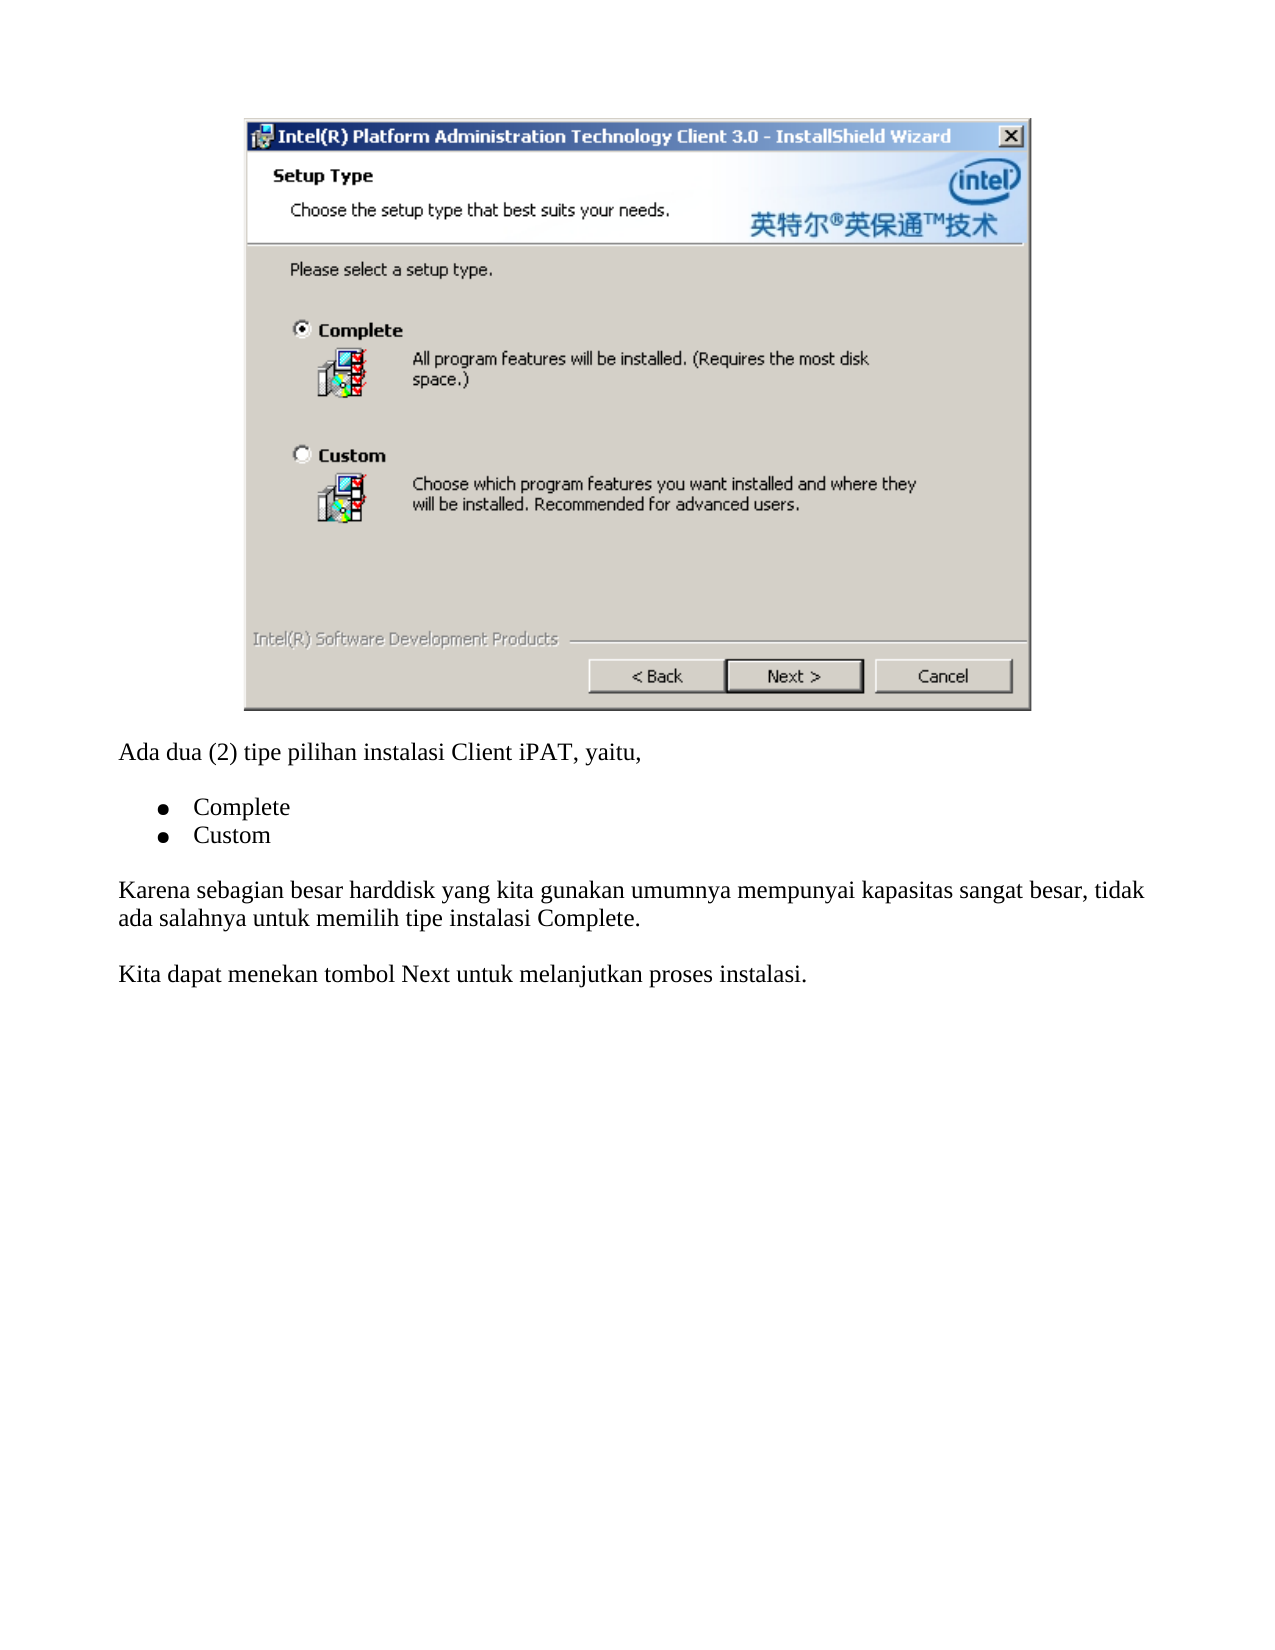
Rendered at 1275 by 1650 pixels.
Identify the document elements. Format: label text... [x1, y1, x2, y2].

list Complete [156, 793, 1157, 821]
text Kita dapat menekan tombol Next untuk melanjutkan proses instalasi. [118, 960, 1157, 987]
list Custom [156, 821, 1157, 849]
picture [243, 118, 1032, 711]
text Ada dua (2) tipe pilihan instalasi Client iPAT, yaitu, [118, 738, 1157, 766]
text Karena sebagian besar harddisk yang kita gunakan umumnya mempunyai kapasitas sangat besar, tidak ada salahnya untuk memilih tipe instalasi Complete. [118, 877, 1157, 932]
